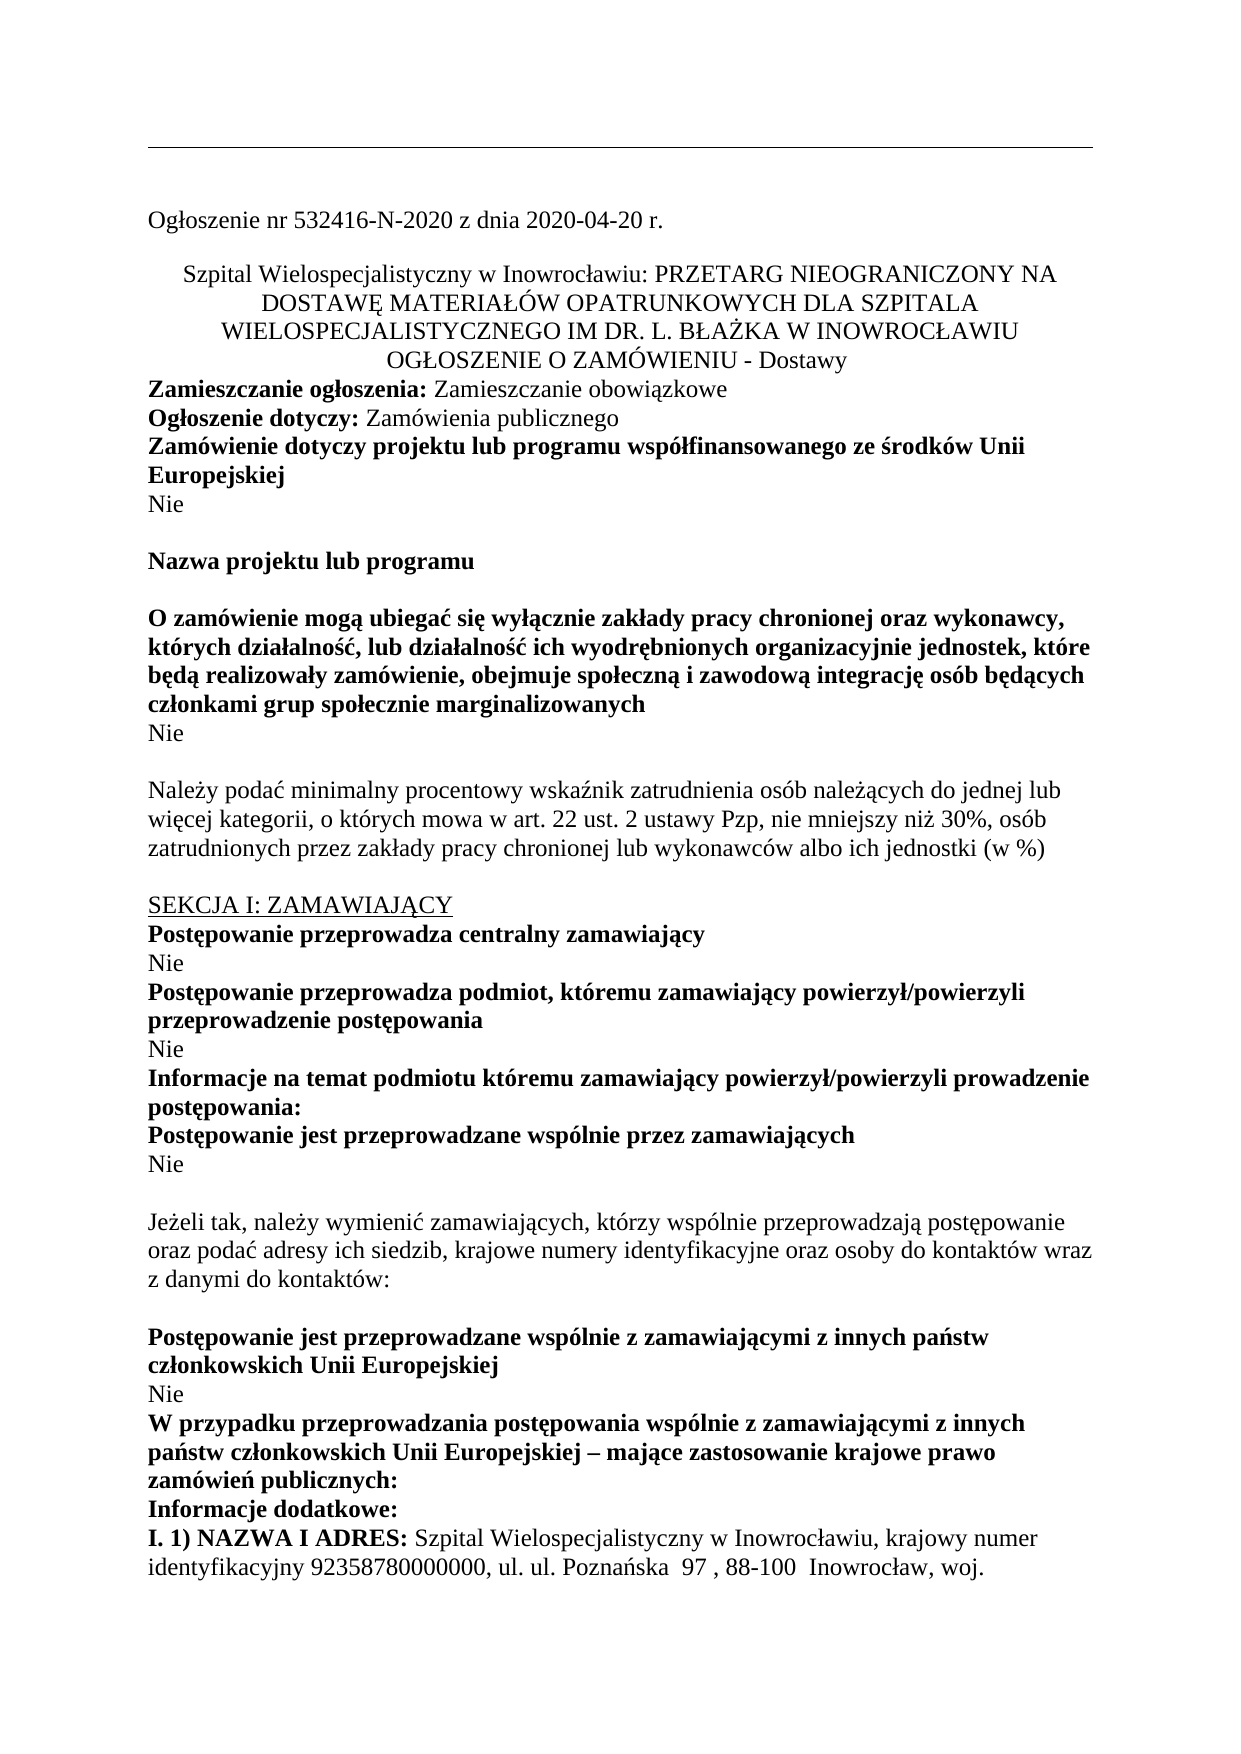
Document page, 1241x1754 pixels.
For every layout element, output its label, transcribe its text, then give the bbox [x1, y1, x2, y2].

text Zamieszczanie ogłoszenia: Zamieszczanie obowiązkowe [148, 374, 1093, 403]
text Nie [148, 1034, 1093, 1063]
text Należy podać minimalny procentowy wskaźnik zatrudnienia osób należących do jednej lub więcej kategorii, o których mowa w art. 22 ust. 2 ustawy Pzp, nie mniejszy niż 30%, osób zatrudnionych przez zakłady pracy chronionej lub wykonawców albo ich jednostki (w %) [148, 747, 1093, 891]
text Nazwa projektu lub programu [148, 518, 1093, 603]
text Nie [148, 1149, 1093, 1178]
text W przypadku przeprowadzania postępowania wspólnie z zamawiającymi z innych państw członkowskich Unii Europejskiej – mające zastosowanie krajowe prawo zamówień publicznych: Informacje dodatkowe: [148, 1408, 1093, 1523]
text Szpital Wielospecjalistyczny w Inowrocławiu: PRZETARG NIEOGRANICZONY NA DOSTAWĘ MATERIAŁÓW OPATRUNKOWYCH DLA SZPITALA WIELOSPECJALISTYCZNEGO IM DR. L. BŁAŻKA W INOWROCŁAWIU OGŁOSZENIE O ZAMÓWIENIU - Dostawy [148, 259, 1093, 374]
text Ogłoszenie nr 532416-N-2020 z dnia 2020-04-20 r. [148, 148, 1093, 234]
text Informacje na temat podmiotu któremu zamawiający powierzył/powierzyli prowadzenie postępowania: Postępowanie jest przeprowadzane wspólnie przez zamawiających [148, 1063, 1093, 1149]
text Jeżeli tak, należy wymienić zamawiających, którzy wspólnie przeprowadzają postępowanie oraz podać adresy ich siedzib, krajowe numery identyfikacyjne oraz osoby do kontaktów wraz z danymi do kontaktów: Postępowanie jest przeprowadzane wspólnie z zamawiającymi z innych państw członkowskich Unii Europejskiej [148, 1178, 1093, 1379]
text Postępowanie przeprowadza centralny zamawiający [148, 919, 1093, 948]
text I. 1) NAZWA I ADRES: Szpital Wielospecjalistyczny w Inowrocławiu, krajowy numer identyfikacyjny 92358780000000, ul. ul. Poznańska 97 , 88-100 Inowrocław, woj. [148, 1523, 1093, 1581]
text Ogłoszenie dotyczy: Zamówienia publicznego [148, 403, 1093, 431]
text SEKCJA I: ZAMAWIAJĄCY [148, 891, 1093, 919]
text O zamówienie mogą ubiegać się wyłącznie zakłady pracy chronionej oraz wykonawcy, których działalność, lub działalność ich wyodrębnionych organizacyjnie jednostek, które będą realizowały zamówienie, obejmuje społeczną i zawodową integrację osób będących członkami grup społecznie marginalizowanych [148, 603, 1093, 718]
text Nie [148, 948, 1093, 977]
text Nie [148, 489, 1093, 518]
text Nie [148, 1379, 1093, 1408]
text Postępowanie przeprowadza podmiot, któremu zamawiający powierzył/powierzyli przeprowadzenie postępowania [148, 977, 1093, 1034]
text Nie [148, 718, 1093, 747]
text Zamówienie dotyczy projektu lub programu współfinansowanego ze środków Unii Europejskiej [148, 431, 1093, 489]
